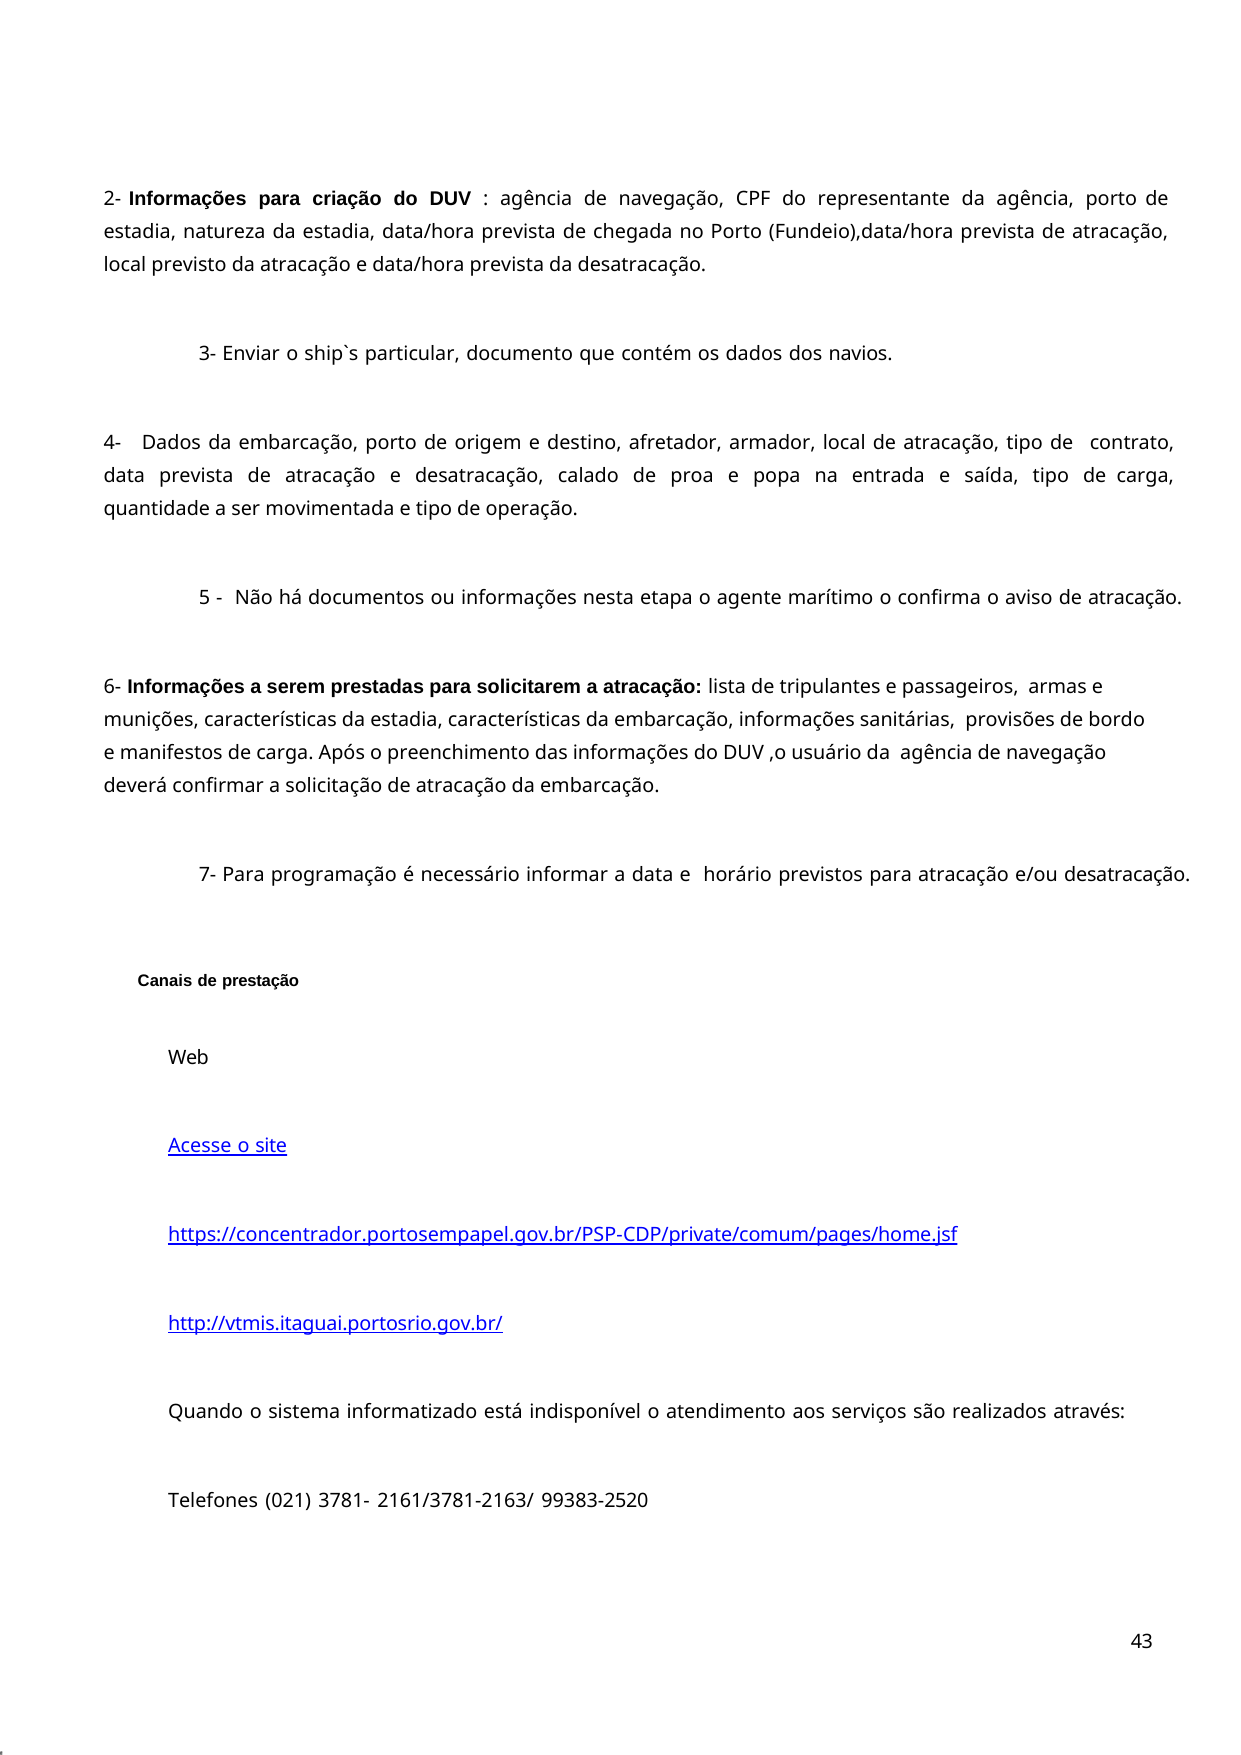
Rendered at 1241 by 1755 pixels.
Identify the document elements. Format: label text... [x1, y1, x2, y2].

list Informações a serem prestadas para solicitarem a atracação: lista de tripulantes e passageiros, armas e munições, características da estadia, características da embarcação, informações sanitárias, provisões de bordo e manifestos de carga. Após o preenchimento das informações do DUV ,o usuário da agência de navegação deverá confirmar a solicitação de atracação da embarcação. [103, 672, 1146, 798]
text Telefones (021) 3781- 2161/3781-2163/ 99383-2520 [168, 1486, 1211, 1513]
text 5 - Não há documentos ou informações nesta etapa o agente marítimo o confirma o aviso de atracação. [198, 583, 1211, 610]
list Dados da embarcação, porto de origem e destino, afretador, armador, local de atracação, tipo de contrato, data prevista de atracação e desatracação, calado de proa e popa na entrada e saída, tipo de carga, quantidade a ser movimentada e tipo de operação. [103, 428, 1174, 521]
text https://concentrador.portosempapel.gov.br/PSP-CDP/private/comum/pages/home.jsf [168, 1220, 1211, 1247]
text Canais de prestação [137, 971, 1211, 990]
text Quando o sistema informatizado está indisponível o atendimento aos serviços são realizados através: [168, 1398, 1211, 1425]
list Informações para criação do DUV : agência de navegação, CPF do representante da agência, porto de estadia, natureza da estadia, data/hora prevista de chegada no Porto (Fundeio),data/hora prevista de atracação, local previsto da atracação e data/hora prevista da desatracação. [103, 184, 1169, 277]
list Enviar o ship`s particular, documento que contém os dados dos navios. [198, 339, 1211, 366]
text Web [168, 1043, 1211, 1070]
text http://vtmis.itaguai.portosrio.gov.br/ [168, 1309, 1211, 1336]
list Para programação é necessário informar a data e horário previstos para atracação e/ou desatracação. [198, 861, 1211, 887]
text Acesse o site [168, 1132, 1211, 1158]
